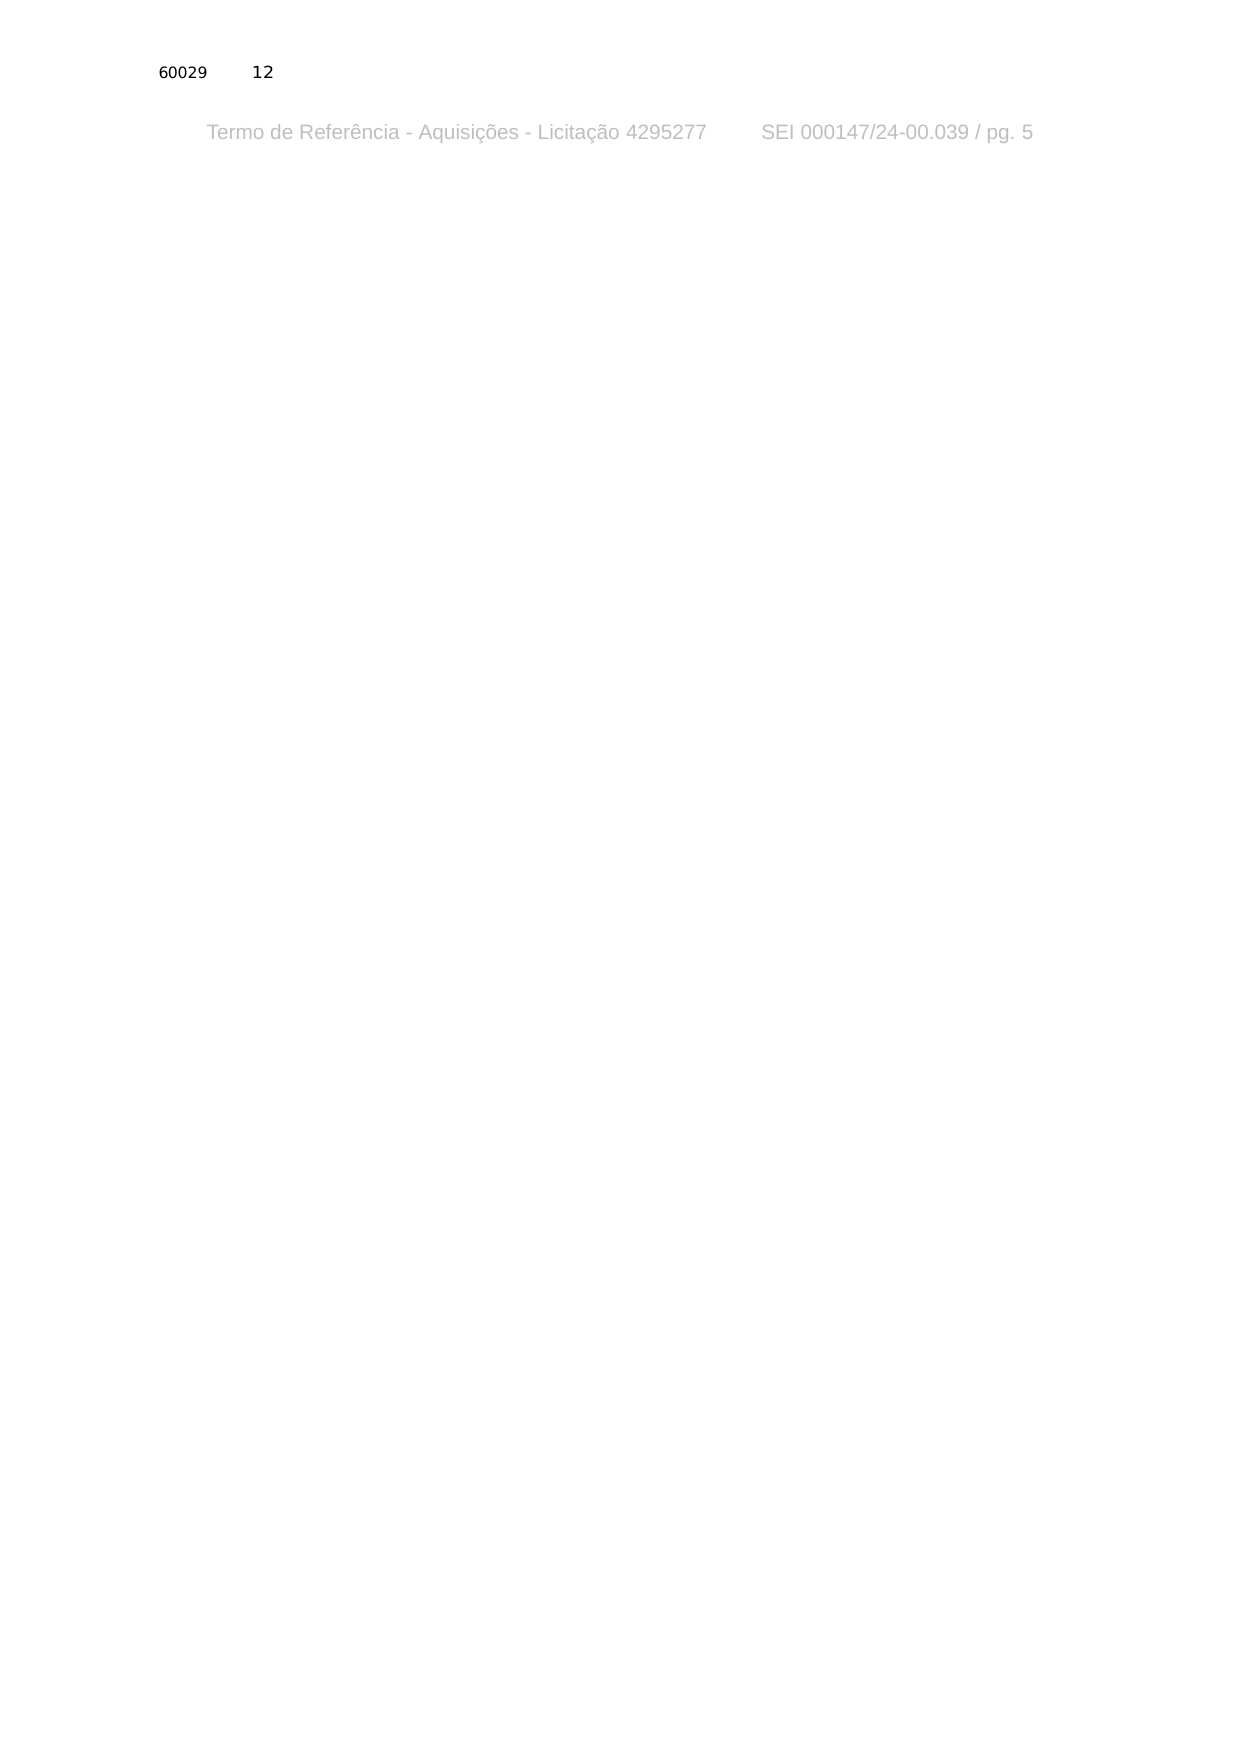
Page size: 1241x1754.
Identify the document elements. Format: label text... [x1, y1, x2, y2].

text 60029 12 [158, 63, 274, 82]
text Termo de Referência - Aquisições - Licitação 4295277 SEI 000147/24-00.039 / pg. 5 [206, 120, 1165, 144]
